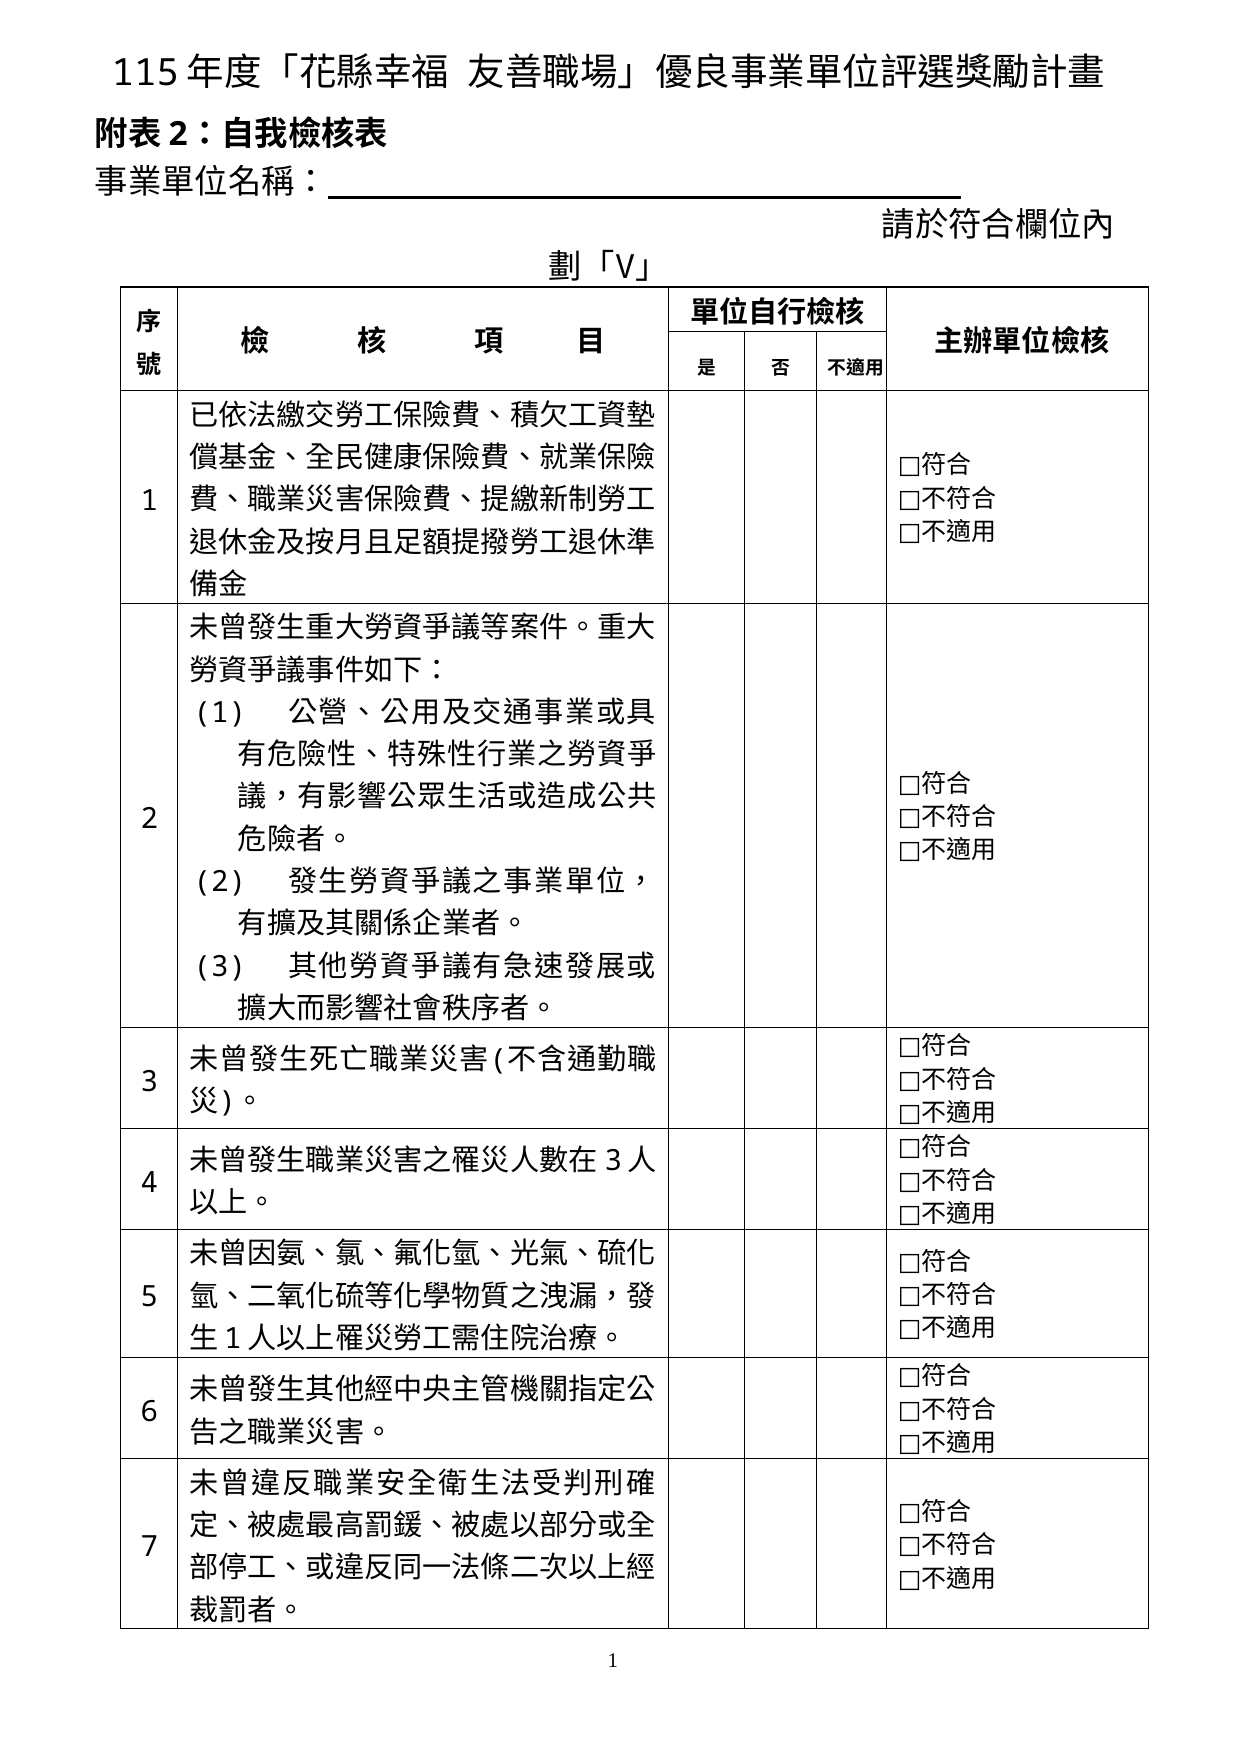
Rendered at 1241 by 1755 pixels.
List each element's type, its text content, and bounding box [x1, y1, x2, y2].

table_cell 已依法繳交勞工保險費、積欠工資墊償基金、全民健康保險費、就業保險費、職業災害保險費、提繳新制勞工退休金及按月且足額提撥勞工退休準備金 [178, 391, 668, 603]
table_cell [745, 604, 816, 1027]
table_cell 4 [121, 1129, 177, 1229]
table_cell 未曾發生職業災害之罹災人數在3人以上。 [178, 1129, 668, 1229]
table_cell [817, 1230, 886, 1357]
table_cell □符合 □不符合 □不適用 [887, 1028, 1148, 1128]
table_cell 6 [121, 1358, 177, 1458]
table_cell □符合 □不符合 □不適用 [887, 1459, 1148, 1628]
table_cell 未曾發生死亡職業災害(不含通勤職災)。 [178, 1028, 668, 1128]
table_cell [745, 1358, 816, 1458]
table_cell □符合 □不符合 □不適用 [887, 1358, 1148, 1458]
table_header 檢 核 項 目 [178, 288, 668, 390]
table_header 序號 [121, 288, 177, 390]
text 附表2：自我檢核表 [94, 106, 1122, 155]
table_cell 7 [121, 1459, 177, 1628]
table_cell [669, 1129, 744, 1229]
table_cell 不適用 [817, 332, 886, 390]
text 事業單位名稱： [94, 155, 1122, 203]
table_cell [817, 1129, 886, 1229]
table_cell [745, 1028, 816, 1128]
table_cell 5 [121, 1230, 177, 1357]
table_cell [817, 1028, 886, 1128]
table_cell [817, 391, 886, 603]
table_cell 未曾發生其他經中央主管機關指定公告之職業災害。 [178, 1358, 668, 1458]
table_cell 1 [121, 391, 177, 603]
table_cell [669, 604, 744, 1027]
table_cell [817, 1358, 886, 1458]
table_cell [745, 1459, 816, 1628]
table_header 單位自行檢核 [669, 288, 886, 331]
table_header 主辦單位檢核 [887, 288, 1148, 390]
table_cell [669, 391, 744, 603]
table_cell □符合 □不符合 □不適用 [887, 1129, 1148, 1229]
text 請於符合欄位內劃「V」 [94, 203, 1122, 286]
table_cell 未曾因氨、氯、氟化氫、光氣、硫化氫、二氧化硫等化學物質之洩漏，發生1人以上罹災勞工需住院治療。 [178, 1230, 668, 1357]
table_cell [669, 1028, 744, 1128]
table_cell 未曾發生重大勞資爭議等案件。重大勞資爭議事件如下： 公營、公用及交通事業或具有危險性、特殊性行業之勞資爭議，有影響公眾生活或造成公共危險者。 發生勞資爭議之事業單位，有擴及其關係企業者。 其他勞資爭議有急速發展或擴大而影響社會秩序者。 [178, 604, 668, 1027]
table_cell 未曾違反職業安全衛生法受判刑確定、被處最高罰鍰、被處以部分或全部停工、或違反同一法條二次以上經裁罰者。 [178, 1459, 668, 1628]
table_cell □符合 □不符合 □不適用 [887, 604, 1148, 1027]
table_cell [817, 1459, 886, 1628]
table_cell □符合 □不符合 □不適用 [887, 391, 1148, 603]
table_cell [669, 1358, 744, 1458]
table_cell 是 [669, 332, 744, 390]
table_cell [745, 1230, 816, 1357]
table_cell [669, 1459, 744, 1628]
table_cell [669, 1230, 744, 1357]
table_cell 3 [121, 1028, 177, 1128]
table_cell [745, 391, 816, 603]
table_cell □符合 □不符合 □不適用 [887, 1230, 1148, 1357]
table_cell 2 [121, 604, 177, 1027]
table_cell [745, 1129, 816, 1229]
table_cell [817, 604, 886, 1027]
table_cell 否 [745, 332, 816, 390]
